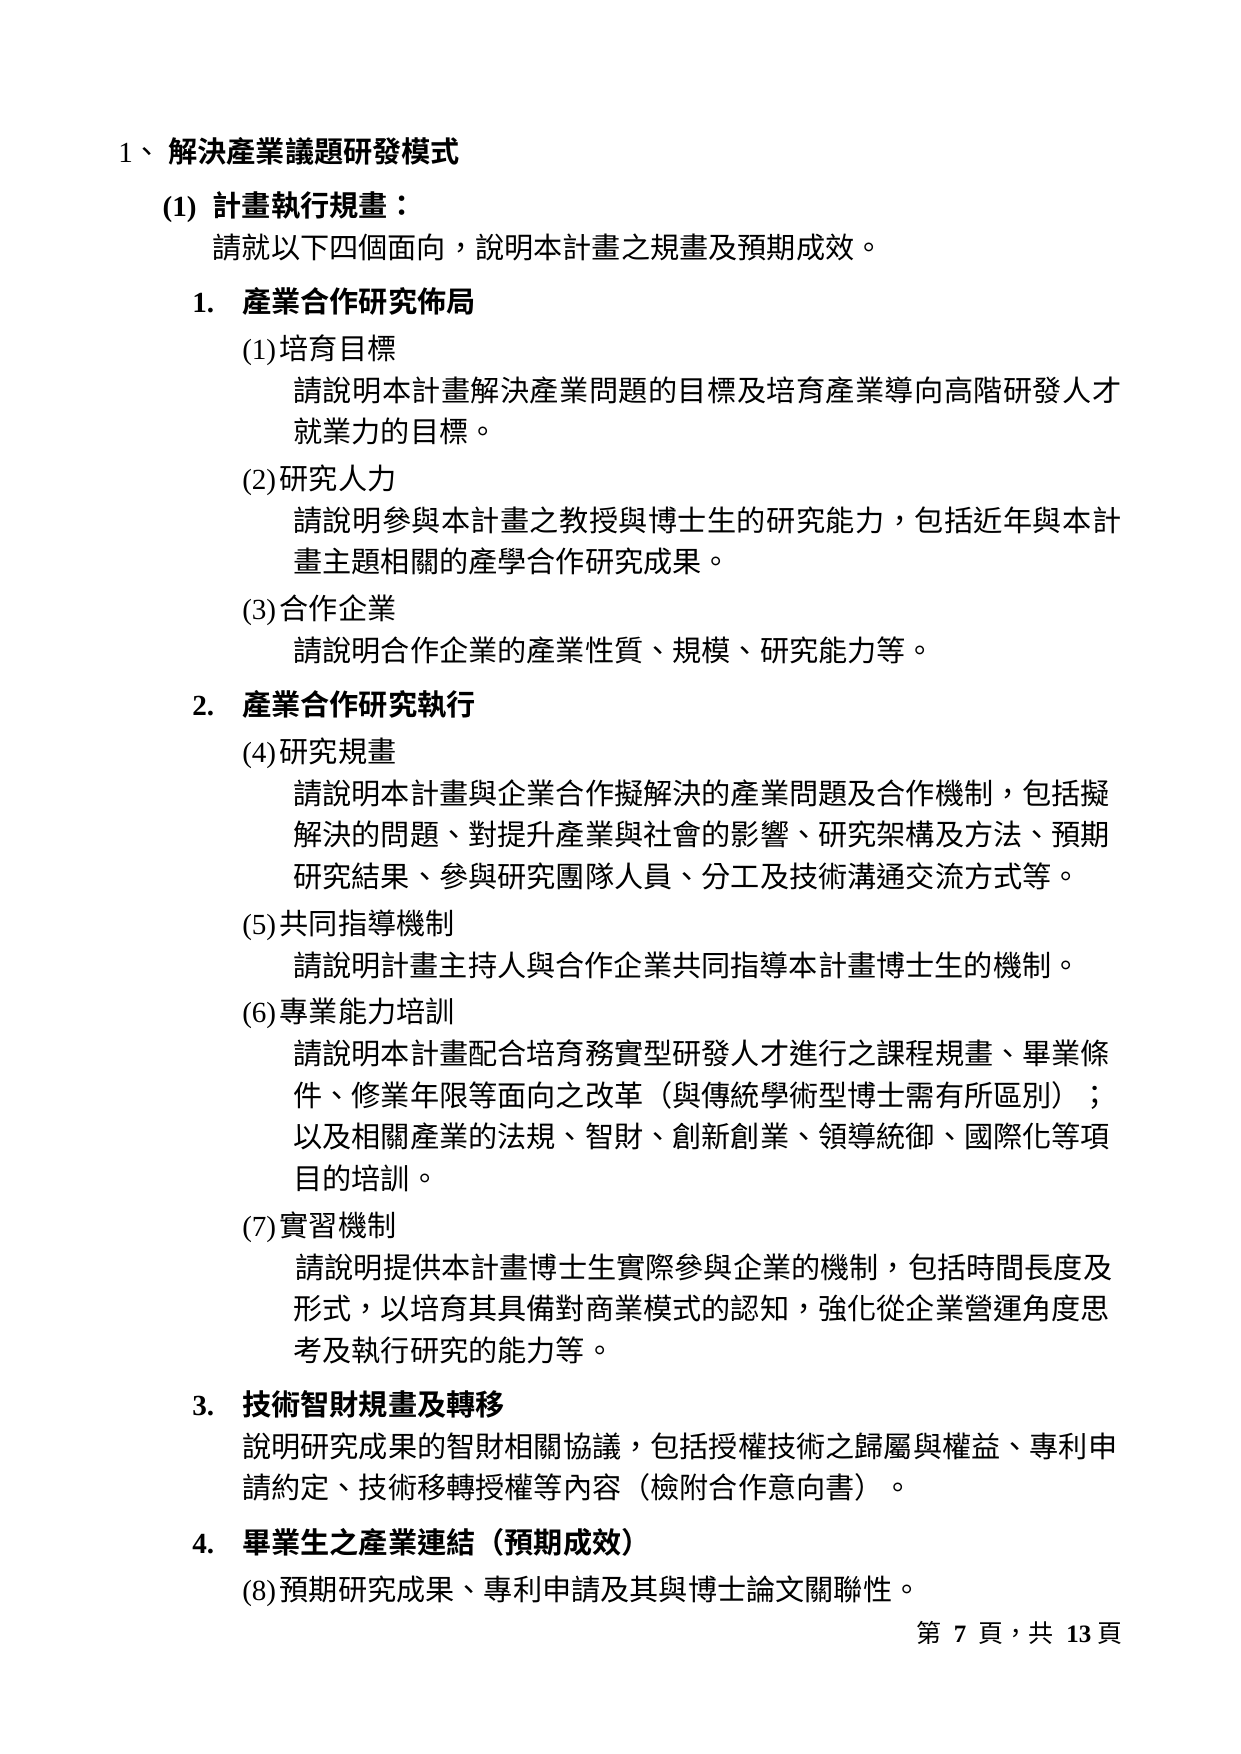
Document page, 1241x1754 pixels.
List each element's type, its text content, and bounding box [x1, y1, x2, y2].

subtitle 實習機制 [242, 1203, 1122, 1245]
subtitle 專業能力培訓 [242, 989, 1122, 1031]
subtitle 研究人力 [242, 456, 1122, 498]
subtitle 研究規畫 [242, 729, 1122, 771]
text 請就以下四個面向，說明本計畫之規畫及預期成效。 [206, 225, 1122, 267]
list 產業合作研究佈局 [192, 279, 1122, 321]
text 請說明本計畫與企業合作擬解決的產業問題及合作機制，包括擬解決的問題、對提升產業與社會的影響、研究架構及方法、預期研究結果、參與研究團隊人員、分工及技術溝通交流方式等。 [293, 771, 1122, 896]
text 請說明本計畫解決產業問題的目標及培育產業導向高階研發人才就業力的目標。 [293, 368, 1122, 451]
list 產業合作研究執行 [192, 682, 1122, 724]
list 解決產業議題研發模式 [118, 129, 1122, 171]
text 請說明合作企業的產業性質、規模、研究能力等。 [293, 628, 1122, 670]
list 技術智財規畫及轉移 [192, 1382, 1122, 1424]
subtitle 合作企業 [242, 586, 1122, 628]
text 請說明本計畫配合培育務實型研發人才進行之課程規畫、畢業條件、修業年限等面向之改革（與傳統學術型博士需有所區別）；以及相關產業的法規、智財、創新創業、領導統御、國際化等項目的培訓。 [293, 1031, 1122, 1198]
subtitle 預期研究成果、專利申請及其與博士論文關聯性。 [242, 1567, 1122, 1608]
text 說明研究成果的智財相關協議，包括授權技術之歸屬與權益、專利申請約定、技術移轉授權等內容（檢附合作意向書）。 [242, 1424, 1122, 1507]
list 計畫執行規畫： [162, 183, 1122, 225]
subtitle 共同指導機制 [242, 901, 1122, 943]
text 請說明提供本計畫博士生實際參與企業的機制，包括時間長度及形式，以培育其具備對商業模式的認知，強化從企業營運角度思考及執行研究的能力等。 [293, 1245, 1122, 1370]
text 請說明計畫主持人與合作企業共同指導本計畫博士生的機制。 [293, 943, 1122, 984]
list 畢業生之產業連結（預期成效） [192, 1520, 1122, 1561]
text 請說明參與本計畫之教授與博士生的研究能力，包括近年與本計畫主題相關的產學合作研究成果。 [293, 498, 1122, 581]
subtitle 培育目標 [242, 326, 1122, 368]
